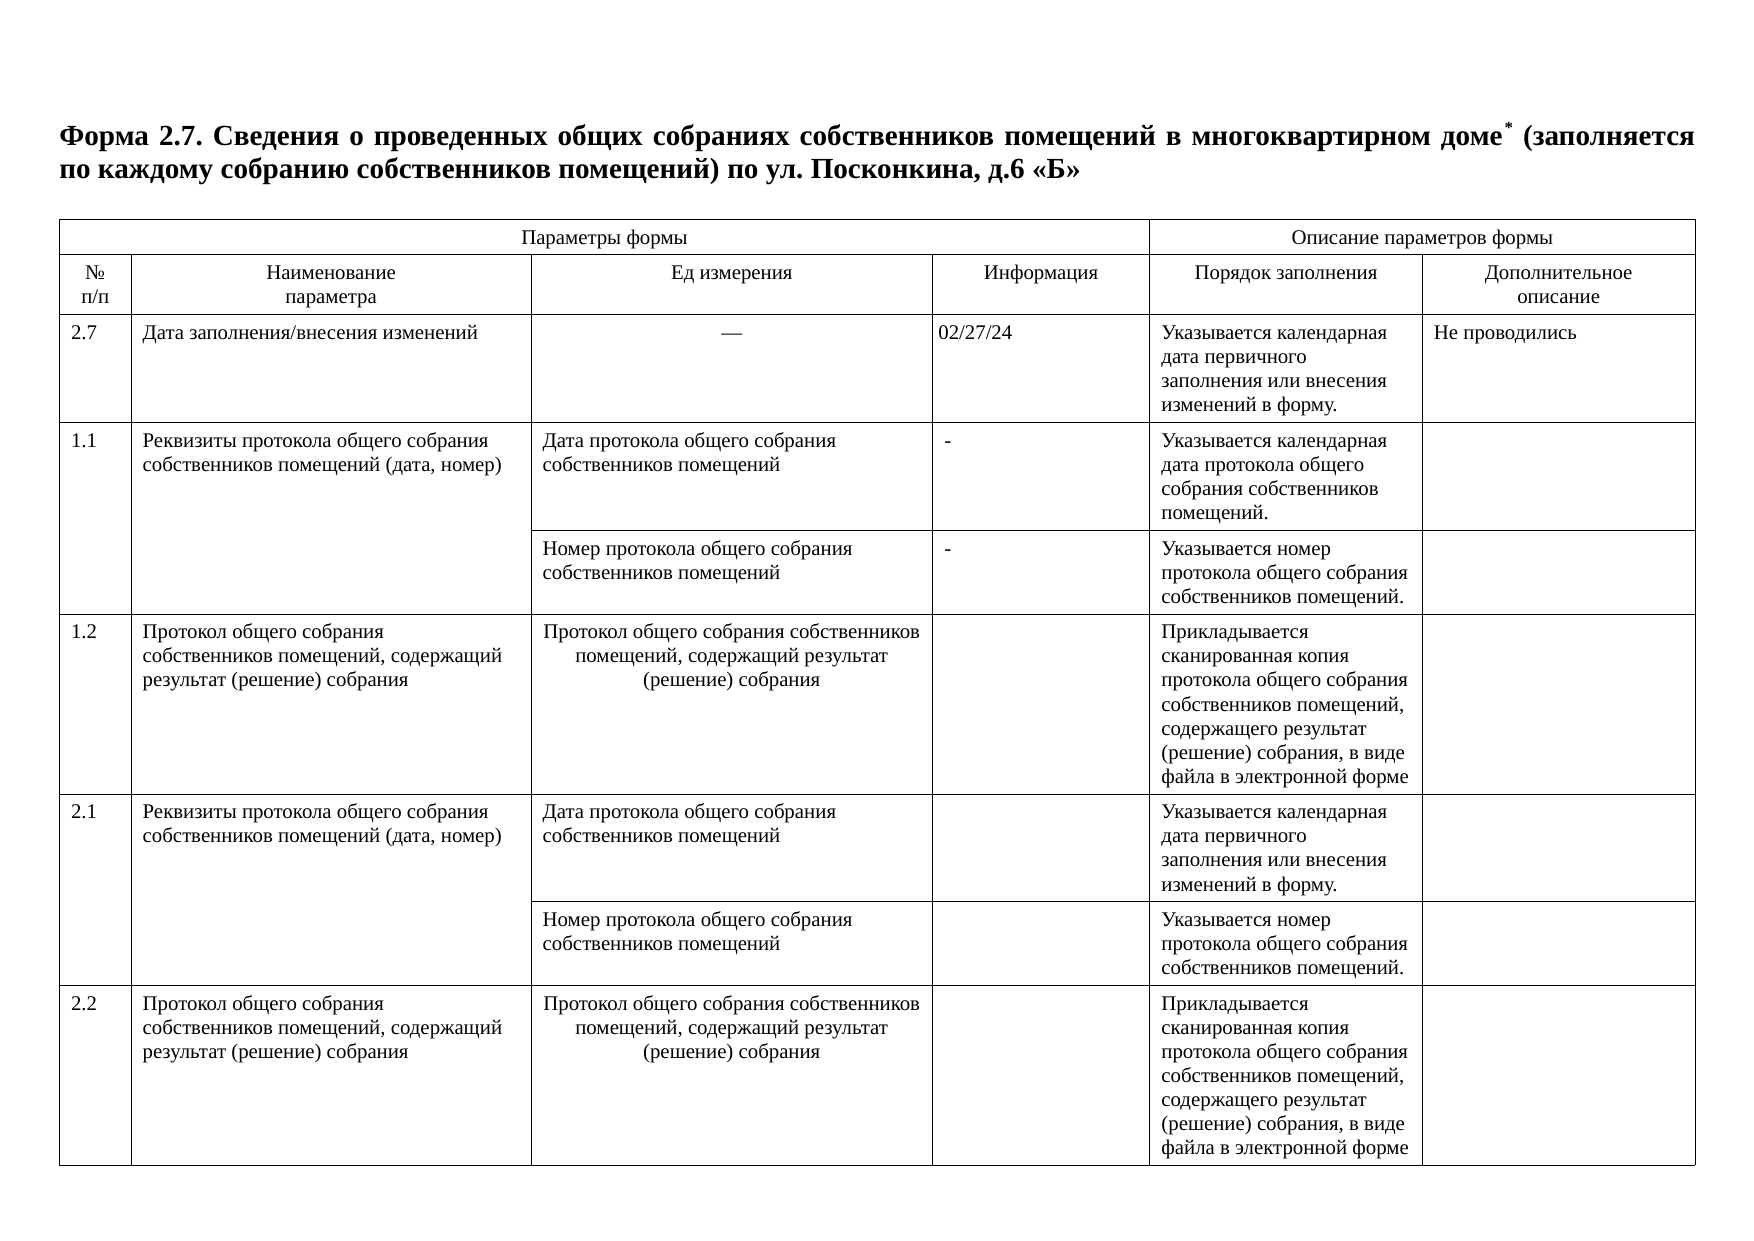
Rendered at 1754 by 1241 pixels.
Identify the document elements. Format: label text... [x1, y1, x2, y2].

table_cell Порядок заполнения [1150, 255, 1422, 314]
table_cell Номер протокола общего собрания собственников помещений [532, 902, 932, 985]
table_cell Информация [933, 255, 1149, 314]
table_cell Указывается календарная дата протокола общего собрания собственников помещений. [1150, 423, 1422, 530]
table_cell [1423, 902, 1695, 985]
table_cell Дата протокола общего собрания собственников помещений [532, 795, 932, 901]
table_cell [933, 795, 1149, 901]
table_cell 27.02.24 [933, 315, 1149, 422]
table_cell Указывается номер протокола общего собрания собственников помещений. [1150, 531, 1422, 613]
table_cell [1423, 423, 1695, 530]
table_cell - [933, 423, 1149, 530]
table_cell - [933, 531, 1149, 613]
table_cell 1.1 [60, 423, 131, 613]
table_cell Дата протокола общего собрания собственников помещений [532, 423, 932, 530]
table_cell [1423, 531, 1695, 613]
table_cell 2.2 [60, 986, 131, 1165]
table_cell 1.2 [60, 615, 131, 793]
table_cell Дата заполнения/внесения изменений [132, 315, 531, 422]
table_cell Протокол общего собрания собственников помещений, содержащий результат (решение) собрания [132, 615, 531, 793]
table_cell Прикладывается сканированная копия протокола общего собрания собственников помещений, содержащего результат (решение) собрания, в виде файла в электронной форме [1150, 615, 1422, 793]
table_header Описание параметров формы [1150, 220, 1695, 254]
table_cell Протокол общего собрания собственников помещений, содержащий результат (решение) собрания [532, 986, 932, 1165]
table_cell Указывается номер протокола общего собрания собственников помещений. [1150, 902, 1422, 985]
table_cell Наименование параметра [132, 255, 531, 314]
table_header Параметры формы [60, 220, 1149, 254]
table_cell Номер протокола общего собрания собственников помещений [532, 531, 932, 613]
table_cell [933, 615, 1149, 793]
table_cell Указывается календарная дата первичного заполнения или внесения изменений в форму. [1150, 315, 1422, 422]
table_cell [1423, 986, 1695, 1165]
text Форма 2.7. Сведения о проведенных общих собраниях собственников помещений в многоквартирном доме (заполняется по каждому собранию собственников помещений) по ул. Посконкина, д.6 «Б» [59, 118, 1695, 185]
table_cell Дополнительное описание [1423, 255, 1695, 314]
table_cell [1423, 615, 1695, 793]
table_cell Не проводились [1423, 315, 1695, 422]
table_cell Протокол общего собрания собственников помещений, содержащий результат (решение) собрания [132, 986, 531, 1165]
table_cell Указывается календарная дата первичного заполнения или внесения изменений в форму. [1150, 795, 1422, 901]
table_cell [933, 986, 1149, 1165]
table_cell Прикладывается сканированная копия протокола общего собрания собственников помещений, содержащего результат (решение) собрания, в виде файла в электронной форме [1150, 986, 1422, 1165]
table_cell — [532, 315, 932, 422]
table_cell Ед измерения [532, 255, 932, 314]
table_cell № п/п [60, 255, 131, 314]
table_cell 2.7 [60, 315, 131, 422]
table_cell Реквизиты протокола общего собрания собственников помещений (дата, номер) [132, 795, 531, 985]
table_cell Протокол общего собрания собственников помещений, содержащий результат (решение) собрания [532, 615, 932, 793]
table_cell [1423, 795, 1695, 901]
table_cell [933, 902, 1149, 985]
table_cell Реквизиты протокола общего собрания собственников помещений (дата, номер) [132, 423, 531, 613]
table_cell 2.1 [60, 795, 131, 985]
